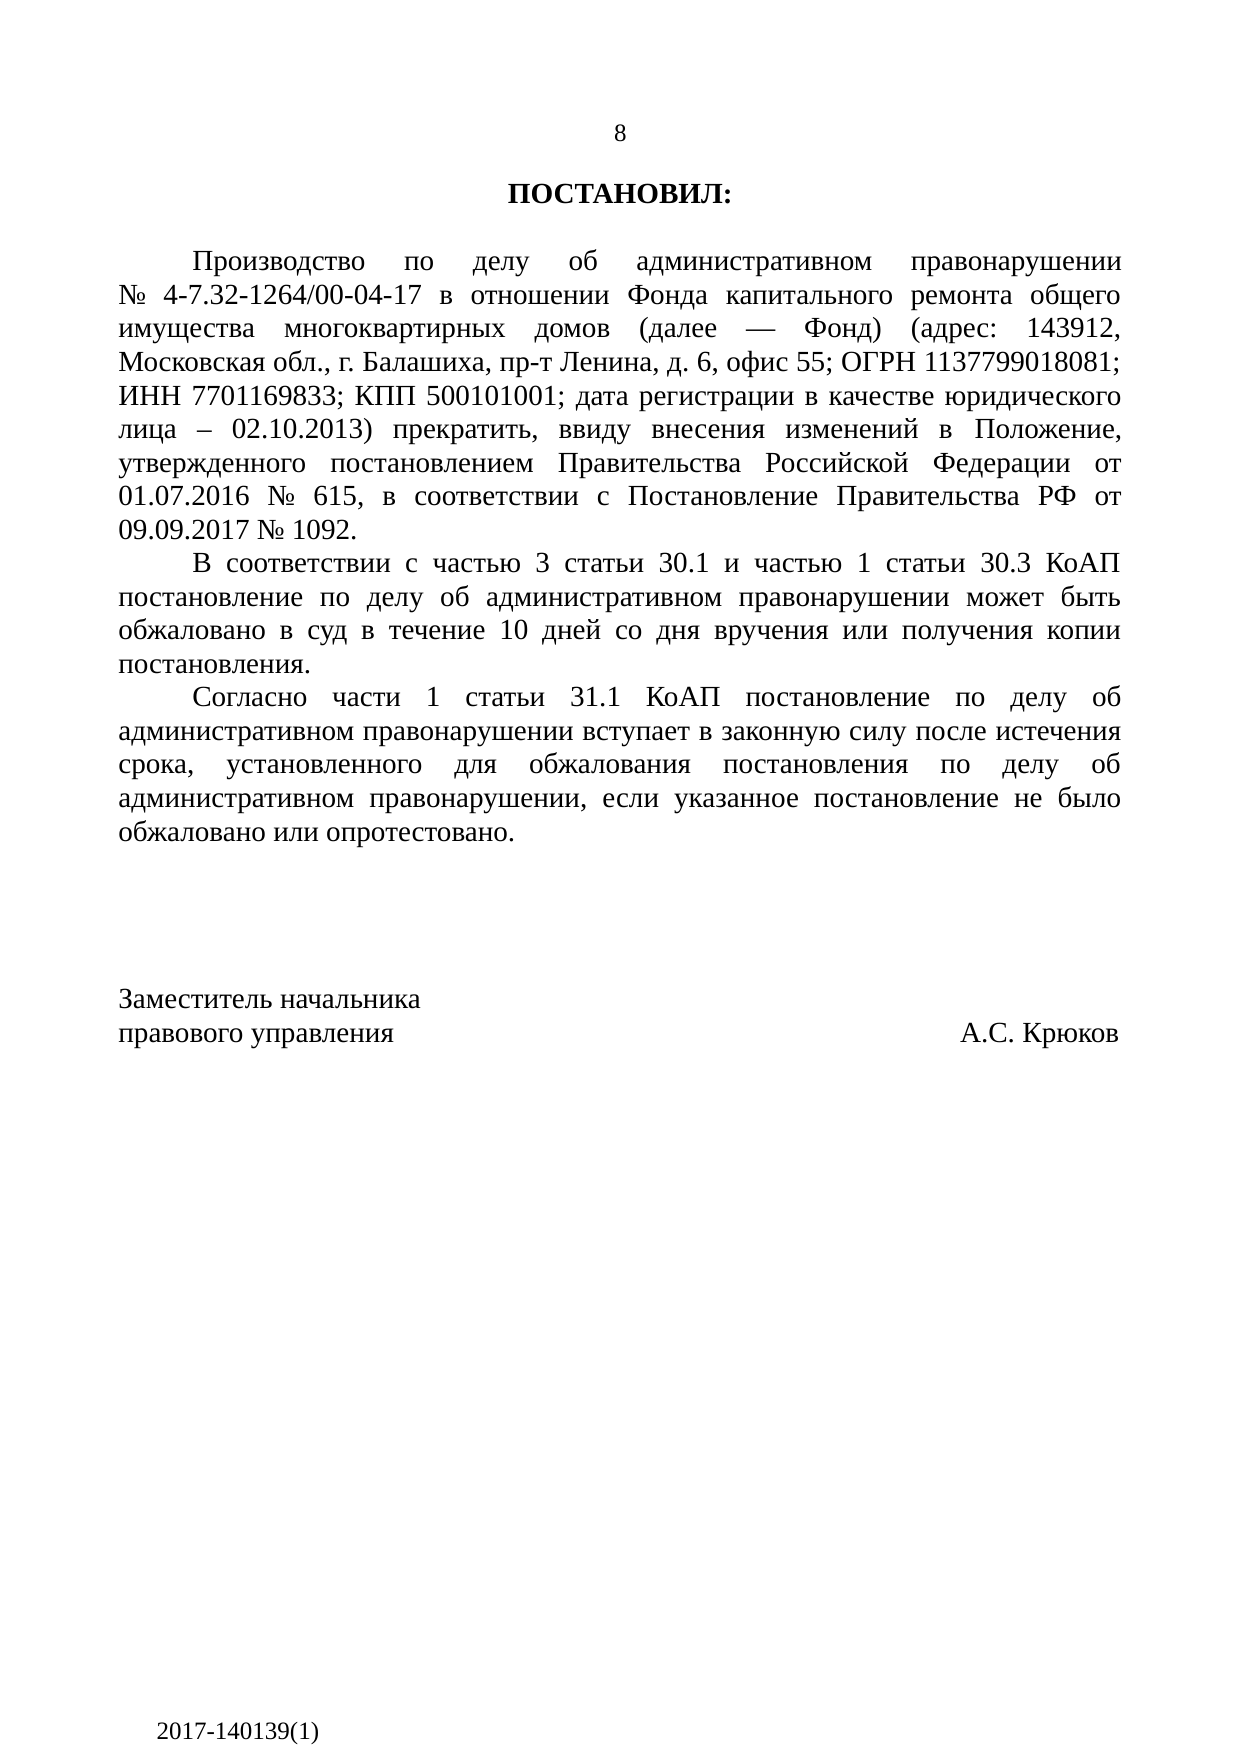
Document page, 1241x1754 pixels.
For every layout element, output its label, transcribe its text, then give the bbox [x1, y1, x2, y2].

text правового управления А.С. Крюков [118, 1015, 1122, 1048]
text ПОСТАНОВИЛ: [118, 176, 1122, 210]
text Производство по делу об административном правонарушении № 4-7.32-1264/00-04-17 в отношении Фонда капитального ремонта общего имущества многоквартирных домов (далее — Фонд) (адрес: 143912, Московская обл., г. Балашиха, пр-т Ленина, д. 6, офис 55; ОГРН 1137799018081; ИНН 7701169833; КПП 500101001; дата регистрации в качестве юридического лица – 02.10.2013) прекратить, ввиду внесения изменений в Положение, утвержденного постановлением Правительства Российской Федерации от 01.07.2016 № 615, в соответствии с Постановление Правительства РФ от 09.09.2017 № 1092. [118, 243, 1122, 545]
text Заместитель начальника [118, 981, 1122, 1015]
text В соответствии с частью 3 статьи 30.1 и частью 1 статьи 30.3 КоАП постановление по делу об административном правонарушении может быть обжаловано в суд в течение 10 дней со дня вручения или получения копии постановления. [118, 545, 1122, 679]
text Согласно части 1 статьи 31.1 КоАП постановление по делу об административном правонарушении вступает в законную силу после истечения срока, установленного для обжалования постановления по делу об административном правонарушении, если указанное постановление не было обжаловано или опротестовано. [118, 679, 1122, 847]
